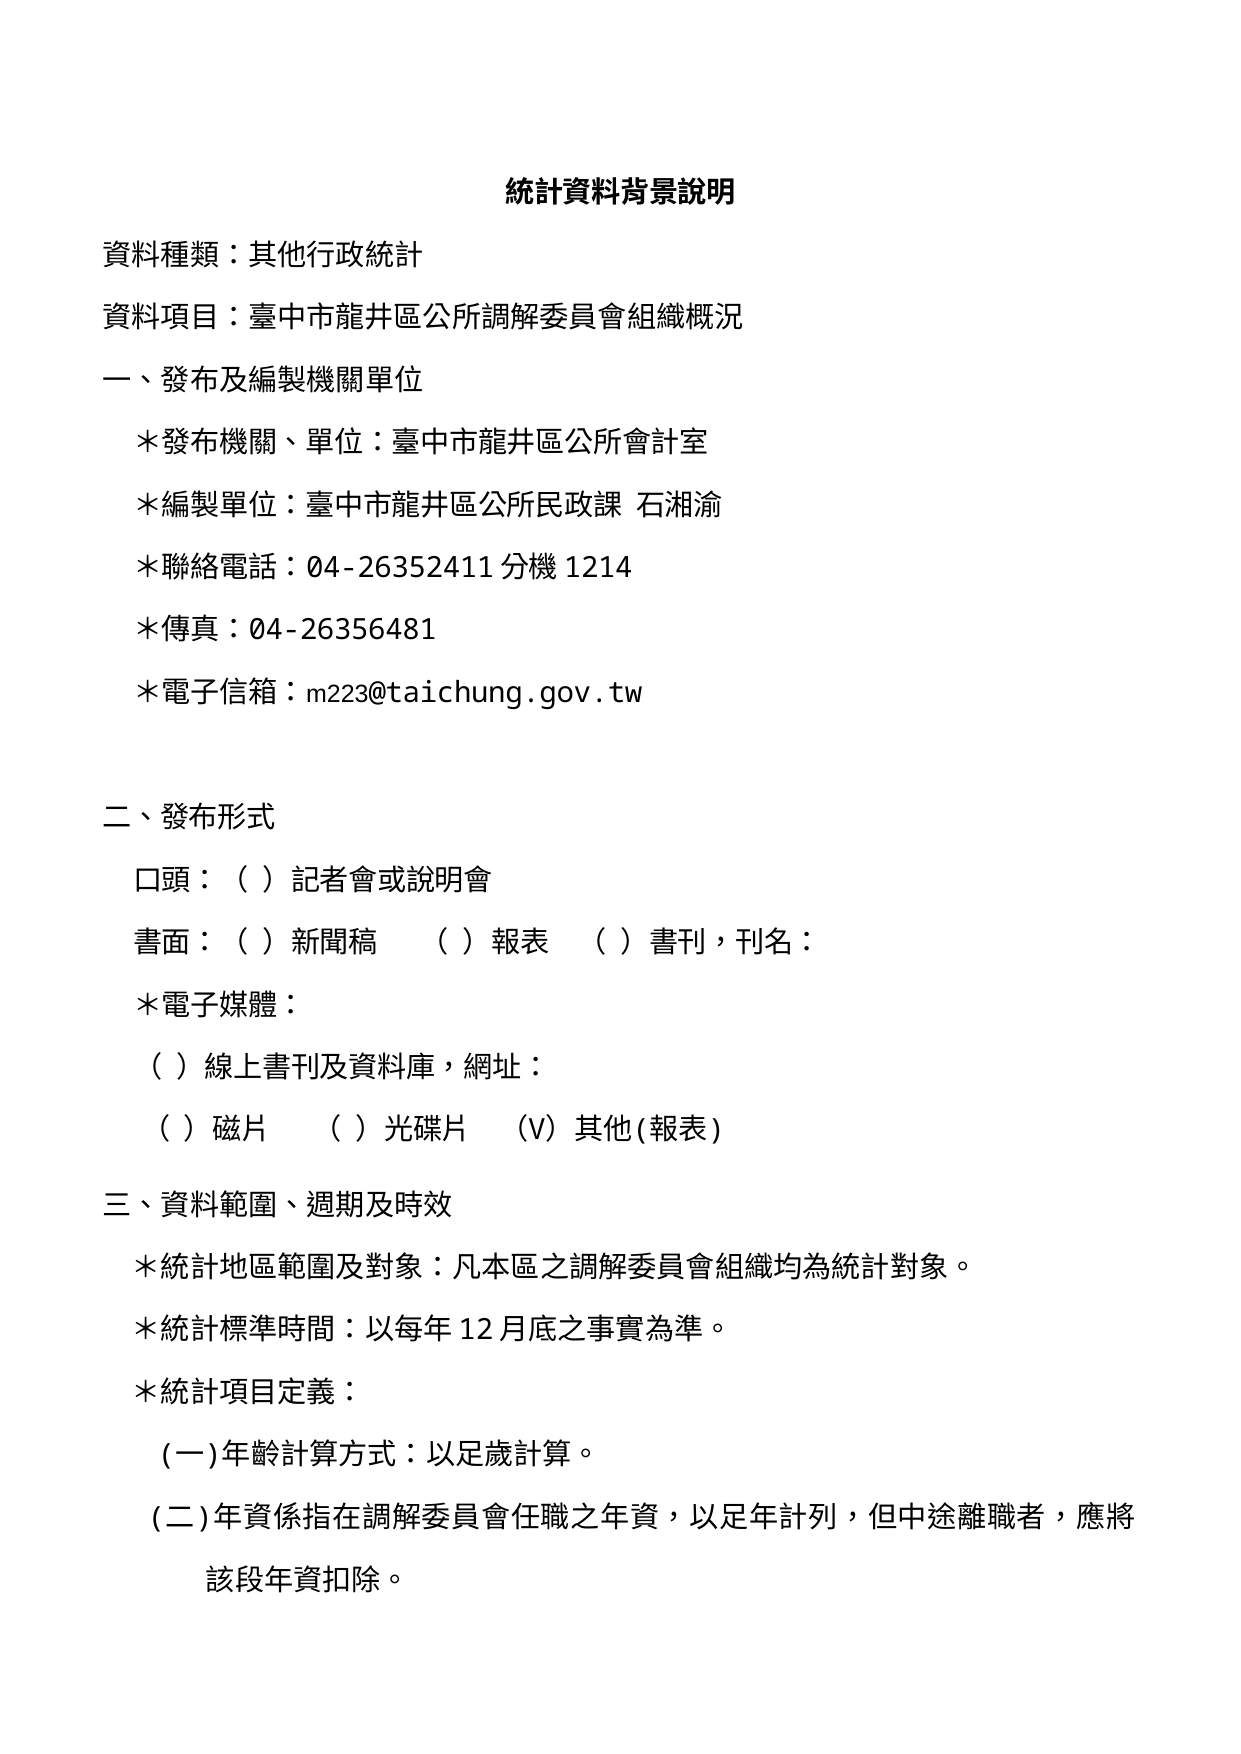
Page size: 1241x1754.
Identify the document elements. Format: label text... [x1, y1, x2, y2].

table_header 統計資料背景說明 資料種類：其他行政統計 資料項目：臺中市龍井區公所調解委員會組織概況 一、發布及編製機關單位 ＊發布機關、單位：臺中市龍井區公所會計室 ＊編製單位：臺中市龍井區公所民政課 石湘渝 ＊聯絡電話：04-26352411分機1214 ＊傳真：04-26356481 ＊電子信箱：m223@taichung.gov.tw 二、發布形式 口頭：（ ）記者會或說明會 書面：（ ）新聞稿 （ ）報表 （ ）書刊，刊名： ＊電子媒體： （ ）線上書刊及資料庫，網址： （ ）磁片 （ ）光碟片 （V）其他(報表) 三、資料範圍、週期及時效 ＊統計地區範圍及對象：凡本區之調解委員會組織均為統計對象。 ＊統計標準時間：以每年12月底之事實為準。 ＊統計項目定義： (一)年齡計算方式：以足歲計算。 (二)年資係指在調解委員會任職之年資，以足年計列，但中途離職者，應將該段年資扣除。 [91, 148, 1150, 1638]
